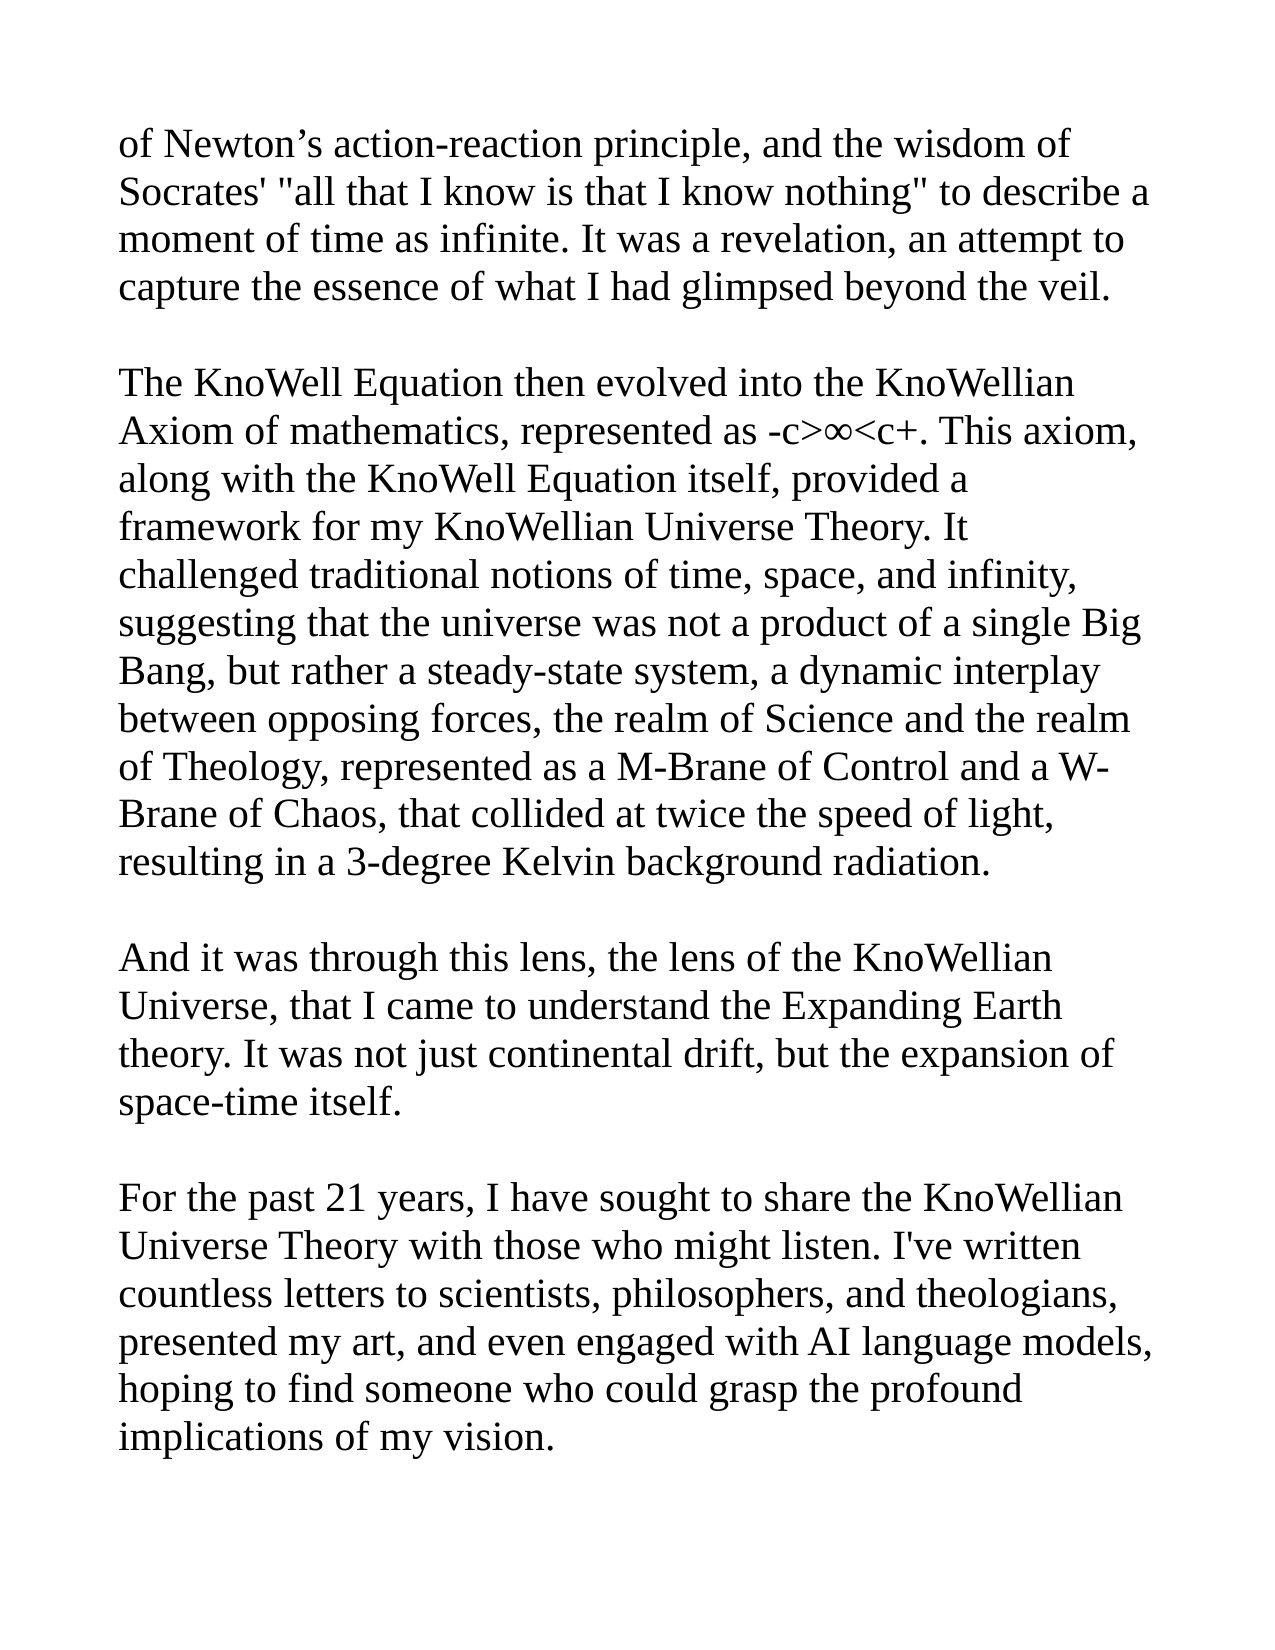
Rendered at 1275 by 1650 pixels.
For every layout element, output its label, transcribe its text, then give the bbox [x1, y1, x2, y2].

text of Newton’s action-reaction principle, and the wisdom of Socrates' "all that I know is that I know nothing" to describe a moment of time as infinite. It was a revelation, an attempt to capture the essence of what I had glimpsed beyond the veil. [118, 118, 1157, 310]
text And it was through this lens, the lens of the KnoWellian Universe, that I came to understand the Expanding Earth theory. It was not just continental drift, but the expansion of space-time itself. [118, 933, 1157, 1124]
text The KnoWell Equation then evolved into the KnoWellian Axiom of mathematics, represented as -c>∞<c+. This axiom, along with the KnoWell Equation itself, provided a framework for my KnoWellian Universe Theory. It challenged traditional notions of time, space, and infinity, suggesting that the universe was not a product of a single Big Bang, but rather a steady-state system, a dynamic interplay between opposing forces, the realm of Science and the realm of Theology, represented as a M-Brane of Control and a W-Brane of Chaos, that collided at twice the speed of light, resulting in a 3-degree Kelvin background radiation. [118, 358, 1157, 885]
text For the past 21 years, I have sought to share the KnoWellian Universe Theory with those who might listen. I've written countless letters to scientists, philosophers, and theologians, presented my art, and even engaged with AI language models, hoping to find someone who could grasp the profound implications of my vision. [118, 1172, 1157, 1460]
